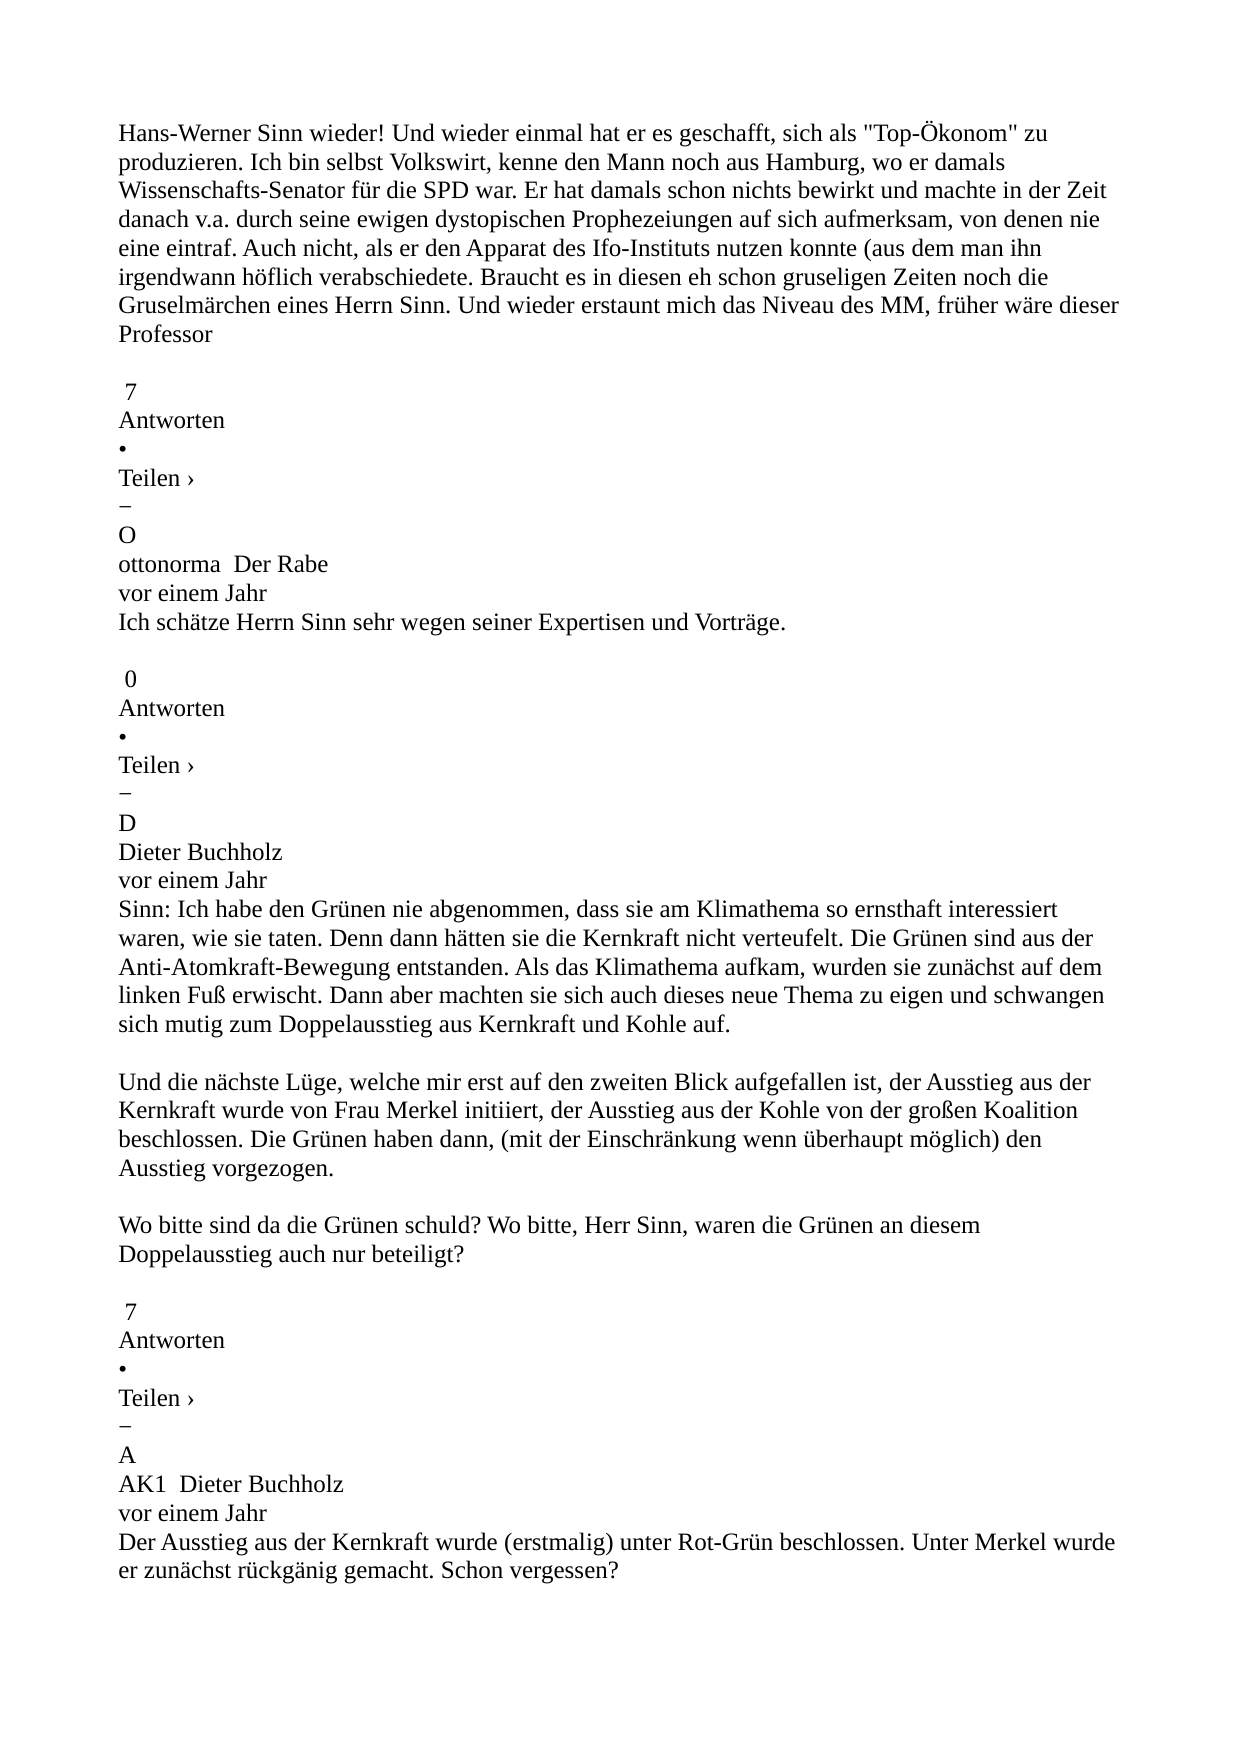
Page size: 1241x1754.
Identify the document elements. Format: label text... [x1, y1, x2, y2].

text Teilen › [118, 1383, 1122, 1412]
text • [118, 1354, 1122, 1383]
text Wo bitte sind da die Grünen schuld? Wo bitte, Herr Sinn, waren die Grünen an diesem Doppelausstieg auch nur beteiligt? [118, 1211, 1122, 1268]
text − [118, 779, 1122, 808]
text Antworten [118, 1326, 1122, 1354]
text − [118, 492, 1122, 521]
text ottonorma Der Rabe [118, 549, 1122, 578]
text • [118, 722, 1122, 751]
text vor einem Jahr [118, 1498, 1122, 1527]
text AK1 Dieter Buchholz [118, 1469, 1122, 1498]
text Antworten [118, 693, 1122, 722]
text • [118, 434, 1122, 463]
text Antworten [118, 406, 1122, 434]
text Und die nächste Lüge, welche mir erst auf den zweiten Blick aufgefallen ist, der Ausstieg aus der Kernkraft wurde von Frau Merkel initiiert, der Ausstieg aus der Kohle von der großen Koalition beschlossen. Die Grünen haben dann, (mit der Einschränkung wenn überhaupt möglich) den Ausstieg vorgezogen. [118, 1067, 1122, 1182]
text Hans-Werner Sinn wieder! Und wieder einmal hat er es geschafft, sich als "Top-Ökonom" zu produzieren. Ich bin selbst Volkswirt, kenne den Mann noch aus Hamburg, wo er damals Wissenschafts-Senator für die SPD war. Er hat damals schon nichts bewirkt und machte in der Zeit danach v.a. durch seine ewigen dystopischen Prophezeiungen auf sich aufmerksam, von denen nie eine eintraf. Auch nicht, als er den Apparat des Ifo-Instituts nutzen konnte (aus dem man ihn irgendwann höflich verabschiedete. Braucht es in diesen eh schon gruseligen Zeiten noch die Gruselmärchen eines Herrn Sinn. Und wieder erstaunt mich das Niveau des MM, früher wäre dieser Professor [118, 118, 1122, 348]
text Dieter Buchholz [118, 837, 1122, 866]
text 7 [118, 377, 1122, 406]
text 7 [118, 1297, 1122, 1326]
text 0 [118, 664, 1122, 693]
text vor einem Jahr [118, 866, 1122, 894]
text A [118, 1441, 1122, 1469]
text vor einem Jahr [118, 578, 1122, 607]
text Der Ausstieg aus der Kernkraft wurde (erstmalig) unter Rot-Grün beschlossen. Unter Merkel wurde er zunächst rückgänig gemacht. Schon vergessen? [118, 1527, 1122, 1584]
text O [118, 521, 1122, 549]
text Ich schätze Herrn Sinn sehr wegen seiner Expertisen und Vorträge. [118, 607, 1122, 636]
text Sinn: Ich habe den Grünen nie abgenommen, dass sie am Klimathema so ernsthaft interessiert waren, wie sie taten. Denn dann hätten sie die Kernkraft nicht verteufelt. Die Grünen sind aus der Anti-Atomkraft-Bewegung entstanden. Als das Klimathema aufkam, wurden sie zunächst auf dem linken Fuß erwischt. Dann aber machten sie sich auch dieses neue Thema zu eigen und schwangen sich mutig zum Doppelausstieg aus Kernkraft und Kohle auf. [118, 894, 1122, 1038]
text Teilen › [118, 751, 1122, 779]
text − [118, 1412, 1122, 1441]
text Teilen › [118, 463, 1122, 492]
text D [118, 808, 1122, 837]
